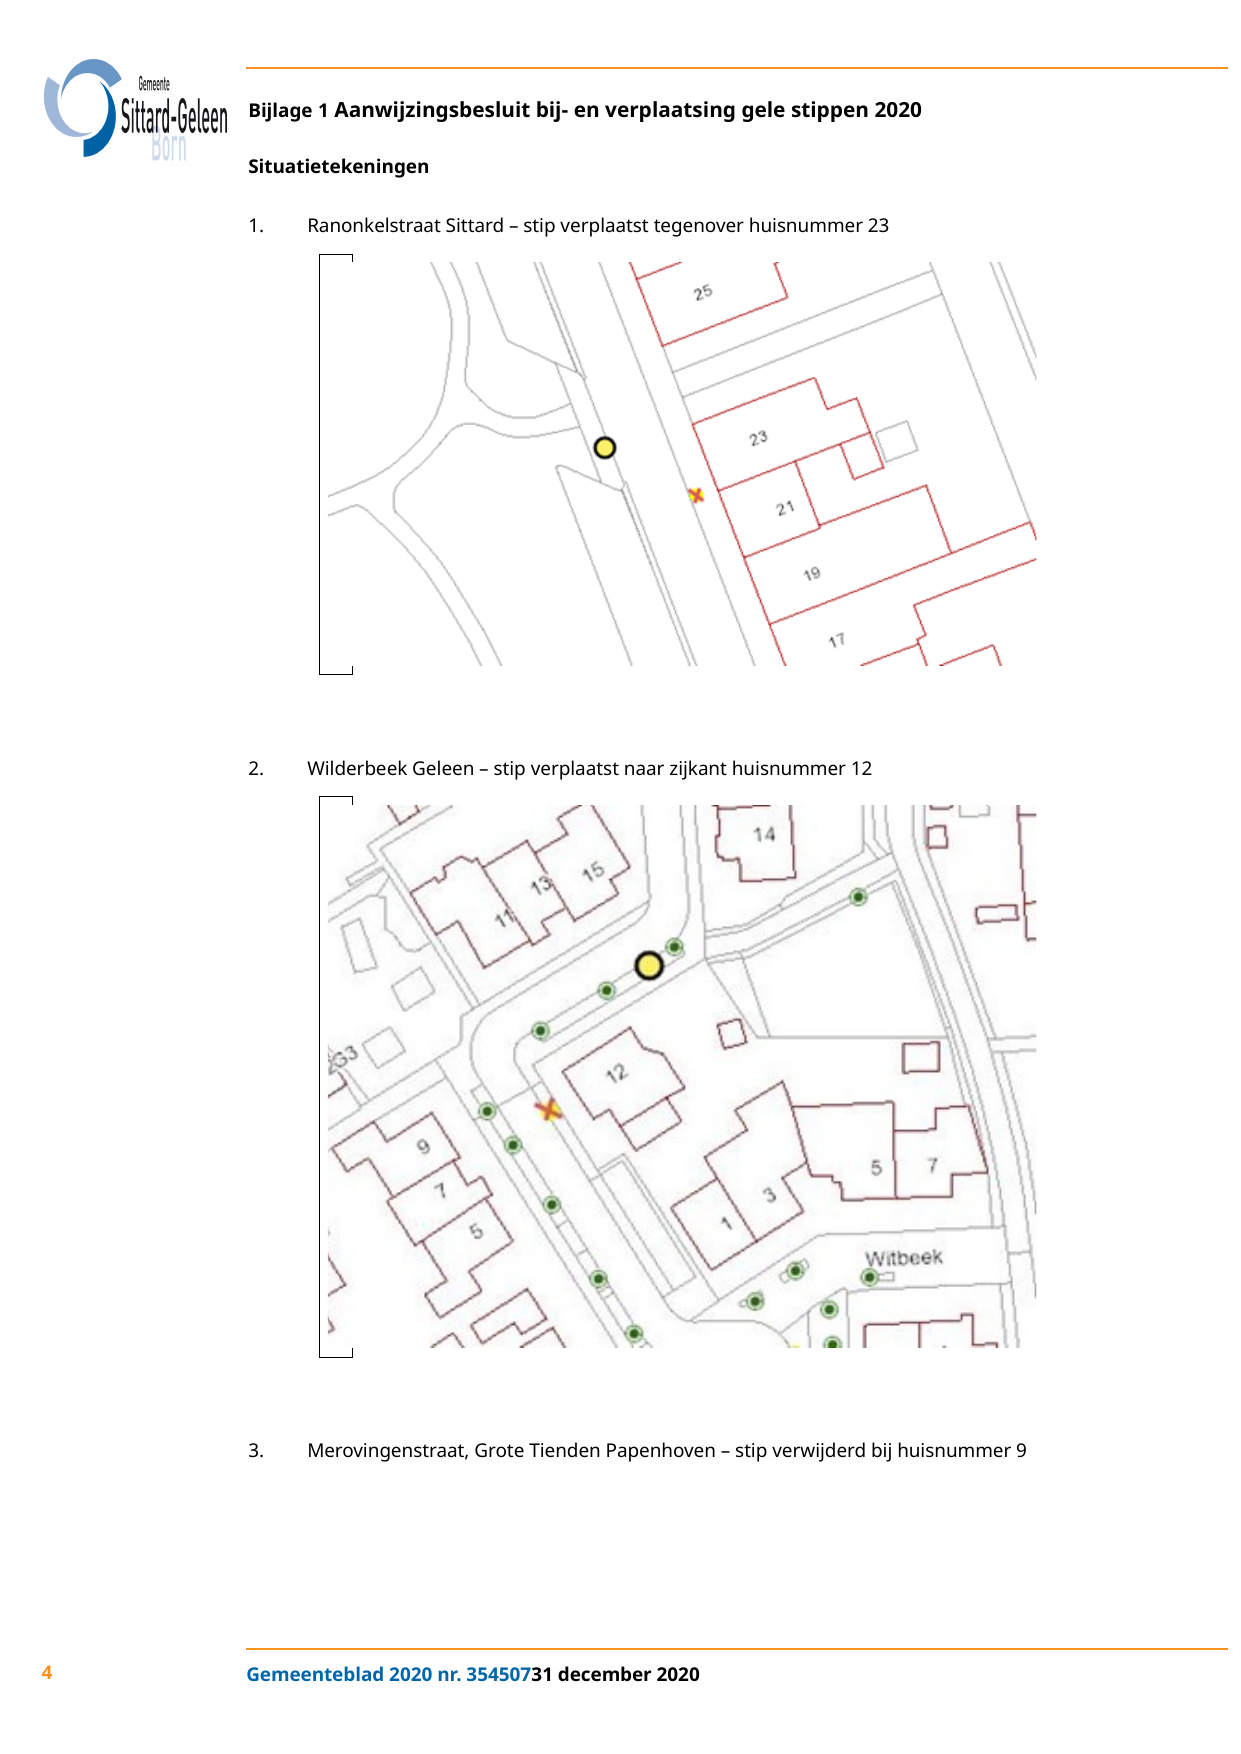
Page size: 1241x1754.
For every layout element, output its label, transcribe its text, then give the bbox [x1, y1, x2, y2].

picture [327, 805, 1037, 1348]
picture [327, 262, 1037, 666]
list Merovingenstraat, Grote Tienden Papenhoven – stip verwijderd bij huisnummer 9 [248, 1437, 1152, 1463]
picture [41, 47, 231, 172]
text Situatietekeningen [248, 153, 1152, 179]
text Bijlage 1 Aanwijzingsbesluit bij- en verplaatsing gele stippen 2020 [248, 95, 1152, 123]
list Wilderbeek Geleen – stip verplaatst naar zijkant huisnummer 12 [248, 755, 1152, 780]
list Ranonkelstraat Sittard – stip verplaatst tegenover huisnummer 23 [248, 212, 1152, 238]
